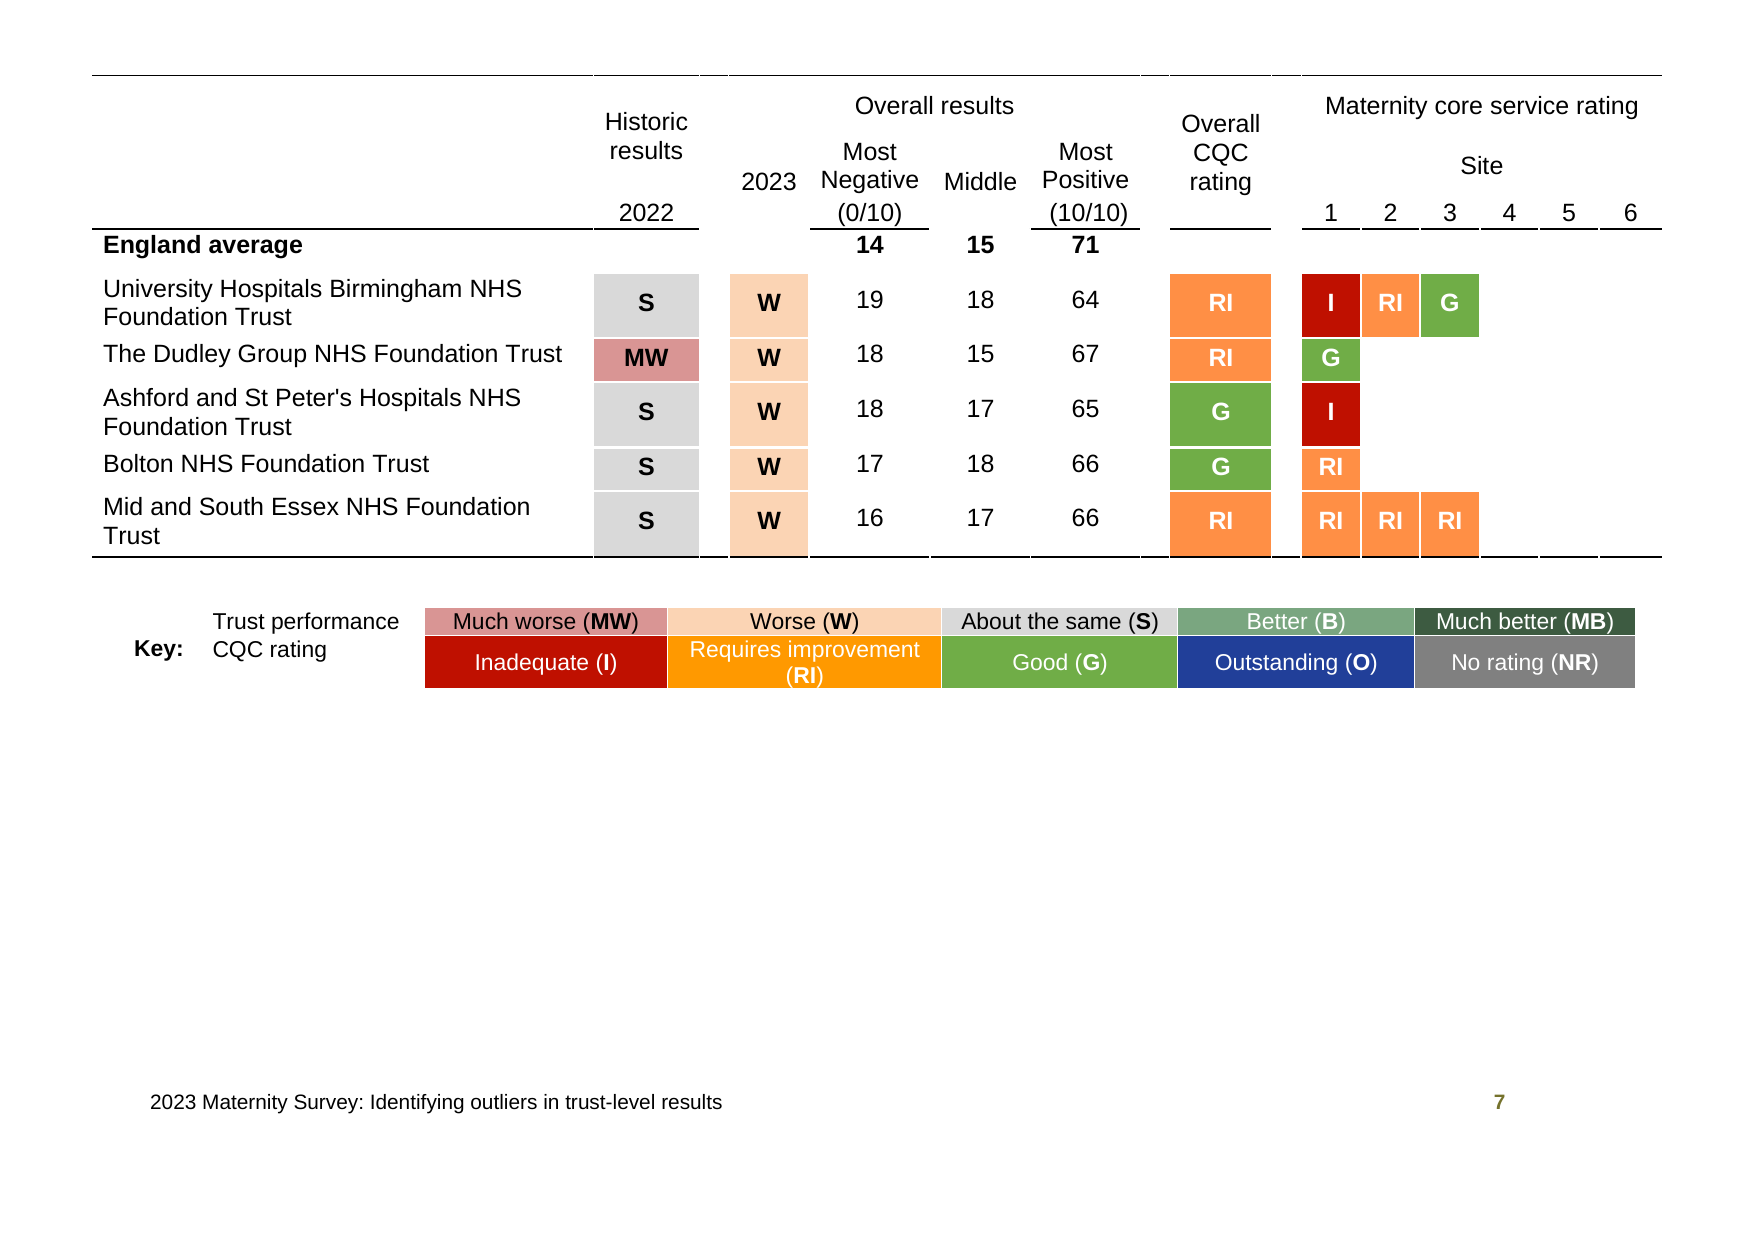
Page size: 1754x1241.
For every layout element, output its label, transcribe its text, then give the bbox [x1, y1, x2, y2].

table_cell Bolton NHS Foundation Trust [92, 449, 593, 490]
table_cell G [1170, 449, 1271, 490]
table_cell [1272, 339, 1300, 381]
table_header [1272, 76, 1301, 228]
table_cell RI [1302, 492, 1360, 556]
table_cell 64 [1031, 274, 1140, 337]
table_cell 19 [810, 274, 929, 337]
table_cell Inadequate (I) [425, 636, 667, 688]
table_cell [700, 274, 728, 337]
table_cell 18 [810, 339, 929, 381]
table_cell 71 [1031, 230, 1140, 271]
table_cell [1540, 339, 1598, 381]
table_cell 3 [1421, 196, 1479, 228]
table_cell S [594, 492, 699, 556]
table_cell [1421, 230, 1479, 271]
table_cell S [594, 449, 699, 490]
table_header [1141, 76, 1169, 228]
table_cell [700, 228, 728, 271]
table_cell [1600, 274, 1662, 337]
table_cell 16 [810, 492, 929, 556]
table_cell CQC rating [201, 635, 424, 688]
table_cell England average [92, 230, 593, 271]
table_header Much better (MB) [1415, 608, 1635, 635]
table_cell [1272, 492, 1300, 556]
table_header Overall results [729, 76, 1140, 134]
table_cell [1481, 274, 1538, 337]
table_cell [1141, 274, 1169, 337]
table_cell [700, 449, 728, 490]
table_cell 4 [1480, 196, 1538, 228]
table_cell S [594, 274, 699, 337]
table_cell [1421, 383, 1479, 446]
table_header Overall CQC rating [1170, 76, 1271, 228]
table_cell (10/10) [1031, 196, 1140, 228]
table_cell [1540, 383, 1598, 446]
table_header Historic results [594, 76, 699, 195]
table_cell [1141, 339, 1169, 381]
table_cell Mid and South Essex NHS Foundation Trust [92, 492, 593, 556]
table_cell The Dudley Group NHS Foundation Trust [92, 339, 593, 381]
table_cell [700, 383, 728, 446]
table_cell [1481, 492, 1538, 556]
table_cell [1421, 449, 1479, 490]
table_cell [1540, 492, 1598, 556]
table_cell 66 [1031, 449, 1140, 490]
table_cell [1600, 230, 1662, 271]
table_cell [92, 135, 593, 195]
table_cell W [730, 274, 808, 337]
table_cell [1600, 449, 1662, 490]
table_cell [1272, 383, 1300, 446]
table_cell [1540, 274, 1598, 337]
table_cell 2022 [594, 195, 699, 228]
table_header Much worse (MW) [425, 608, 667, 635]
table_cell Middle [931, 135, 1030, 228]
table_cell 67 [1031, 339, 1140, 381]
table_cell [1362, 449, 1419, 490]
table_cell [1600, 492, 1662, 556]
table_cell I [1302, 274, 1360, 337]
table_cell 65 [1031, 383, 1140, 446]
table_header [700, 76, 728, 228]
table_cell 5 [1539, 196, 1598, 228]
table_cell I [1302, 383, 1360, 446]
table_cell [1273, 228, 1300, 271]
table_cell 6 [1599, 196, 1662, 228]
table_cell [1600, 339, 1662, 381]
table_cell [1481, 383, 1538, 446]
table_header Maternity core service rating [1302, 76, 1662, 134]
table_header Better (B) [1178, 608, 1414, 635]
table_cell Ashford and St Peter's Hospitals NHS Foundation Trust [92, 383, 593, 446]
table_cell [700, 339, 728, 381]
table_cell 66 [1031, 492, 1140, 556]
table_cell 17 [931, 492, 1030, 556]
table_cell 2023 [729, 135, 808, 228]
table_cell [700, 492, 728, 556]
table_cell W [730, 492, 808, 556]
table_cell G [1302, 339, 1360, 381]
table_cell [1481, 449, 1538, 490]
table_cell [1481, 230, 1538, 271]
table_cell [92, 196, 593, 228]
table_cell [1421, 339, 1479, 381]
table_cell W [730, 339, 808, 381]
table_cell [1141, 228, 1169, 271]
table_header Worse (W) [668, 608, 941, 635]
table_cell [594, 230, 699, 271]
table_header Key: [118, 607, 201, 688]
table_cell 15 [931, 339, 1030, 381]
table_cell RI [1170, 274, 1271, 337]
table_cell [730, 228, 808, 271]
table_cell RI [1421, 492, 1479, 556]
table_cell [1302, 230, 1360, 271]
table_cell RI [1170, 492, 1271, 556]
table_cell [1362, 230, 1419, 271]
table_cell [1362, 383, 1419, 446]
table_cell [1362, 339, 1419, 381]
table_cell [1141, 492, 1169, 556]
table_cell Most Positive [1031, 135, 1140, 195]
table_cell 18 [931, 449, 1030, 490]
table_cell Most Negative [809, 135, 930, 195]
table_cell No rating (NR) [1415, 636, 1635, 688]
table_cell 14 [810, 230, 929, 271]
table_cell W [730, 449, 808, 490]
table_header Trust performance [201, 607, 424, 635]
table_cell Site [1302, 135, 1662, 195]
table_cell [1481, 339, 1538, 381]
table_cell RI [1362, 492, 1419, 556]
table_cell W [730, 383, 808, 446]
table_cell 17 [931, 383, 1030, 446]
table_cell [1540, 230, 1598, 271]
table_cell 2 [1361, 196, 1419, 228]
table_cell RI [1302, 449, 1360, 490]
table_cell 15 [931, 228, 1030, 271]
table_cell 18 [931, 274, 1030, 337]
table_cell [1141, 449, 1169, 490]
table_cell Good (G) [942, 636, 1177, 688]
table_cell [1141, 383, 1169, 446]
table_header [92, 76, 593, 134]
table_cell [1272, 449, 1300, 490]
table_cell MW [594, 339, 699, 381]
table_header About the same (S) [942, 608, 1177, 635]
table_cell RI [1362, 274, 1419, 337]
table_cell Requires improvement (RI) [668, 636, 941, 688]
table_cell Outstanding (O) [1178, 636, 1414, 688]
table_cell 17 [810, 449, 929, 490]
table_cell [1272, 274, 1300, 337]
table_cell 1 [1302, 196, 1360, 228]
table_cell University Hospitals Birmingham NHS Foundation Trust [92, 274, 593, 337]
table_cell RI [1170, 339, 1271, 381]
table_cell S [594, 383, 699, 446]
table_cell [1600, 383, 1662, 446]
table_cell G [1170, 383, 1271, 446]
table_cell [1540, 449, 1598, 490]
table_cell G [1421, 274, 1479, 337]
table_cell [1170, 230, 1271, 271]
table_cell (0/10) [809, 196, 930, 228]
table_cell 18 [810, 383, 930, 446]
